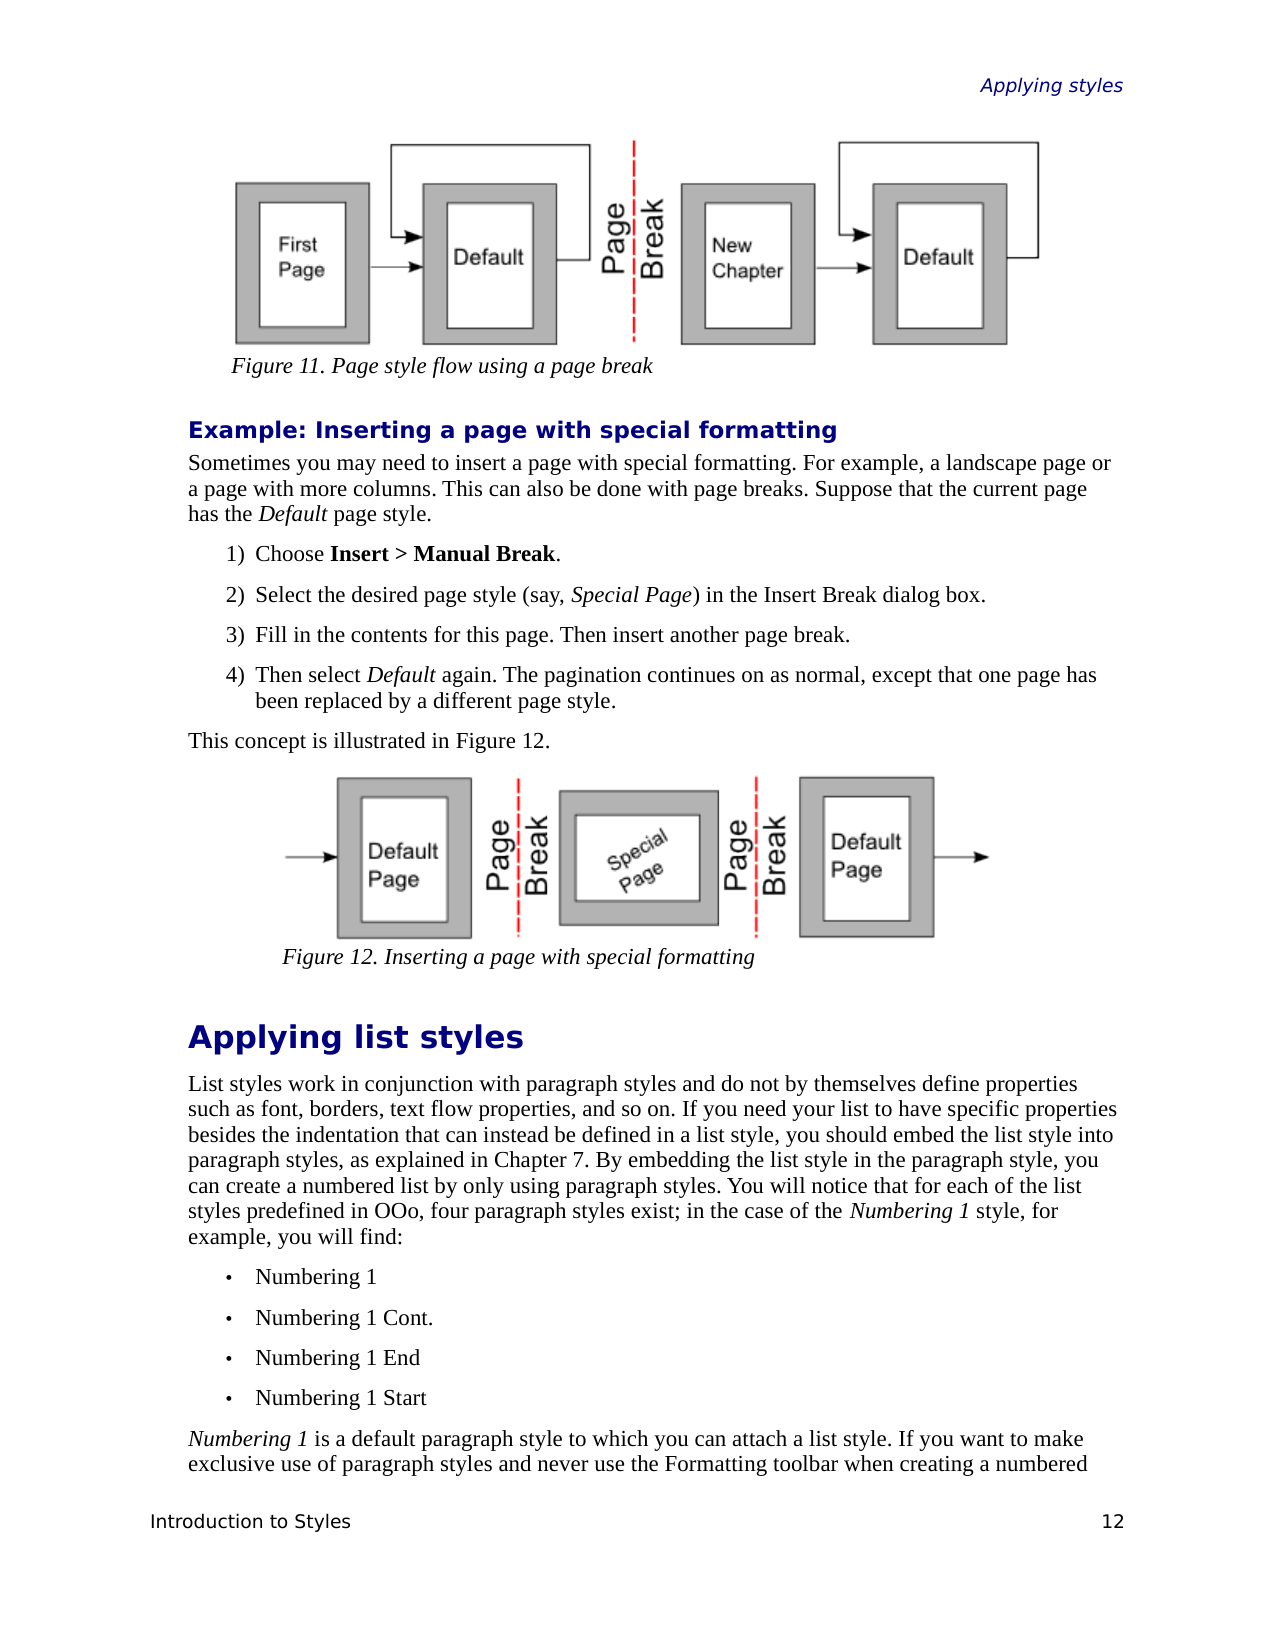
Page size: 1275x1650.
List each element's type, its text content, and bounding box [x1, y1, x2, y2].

list Numbering 1 Start [226, 1385, 1125, 1411]
text Numbering 1 is a default paragraph style to which you can attach a list style. If you want to make exclusive use of paragraph styles and never use the Formatting toolbar when creating a numbered [188, 1426, 1125, 1477]
list Then select Default again. The pagination continues on as normal, except that one page has been replaced by a different page style. [226, 662, 1125, 713]
picture [231, 133, 1044, 353]
list Fill in the contents for this page. Then insert another page break. [226, 622, 1125, 647]
picture [282, 772, 993, 944]
text List styles work in conjunction with paragraph styles and do not by themselves define properties such as font, borders, text flow properties, and so on. If you need your list to have specific properties besides the indentation that can instead be defined in a list style, you should embed the list style into paragraph styles, as explained in Chapter 7. By embedding the list style in the paragraph style, you can create a numbered list by only using paragraph styles. You will notice that for each of the list styles predefined in OOo, four paragraph styles exist; in the case of the Numbering 1 style, for example, you will find: [188, 1071, 1125, 1249]
list Choose Insert > Manual Break. [226, 541, 1125, 567]
text This concept is illustrated in Figure 12. [188, 728, 1125, 754]
list Numbering 1 End [226, 1345, 1125, 1370]
text Sometimes you may need to insert a page with special formatting. For example, a landscape page or a page with more columns. This can also be done with page breaks. Suppose that the current page has the Default page style. [188, 450, 1125, 527]
subtitle Applying list styles [188, 1020, 1125, 1056]
subtitle Example: Inserting a page with special formatting [188, 417, 1125, 444]
list Numbering 1 [226, 1264, 1125, 1290]
list Numbering 1 Cont. [226, 1304, 1125, 1330]
list Select the desired page style (say, Special Page) in the Insert Break dialog box. [226, 582, 1125, 607]
text Figure 12. Inserting a page with special formatting [282, 944, 993, 969]
text Figure 11. Page style flow using a page break [231, 353, 1044, 378]
